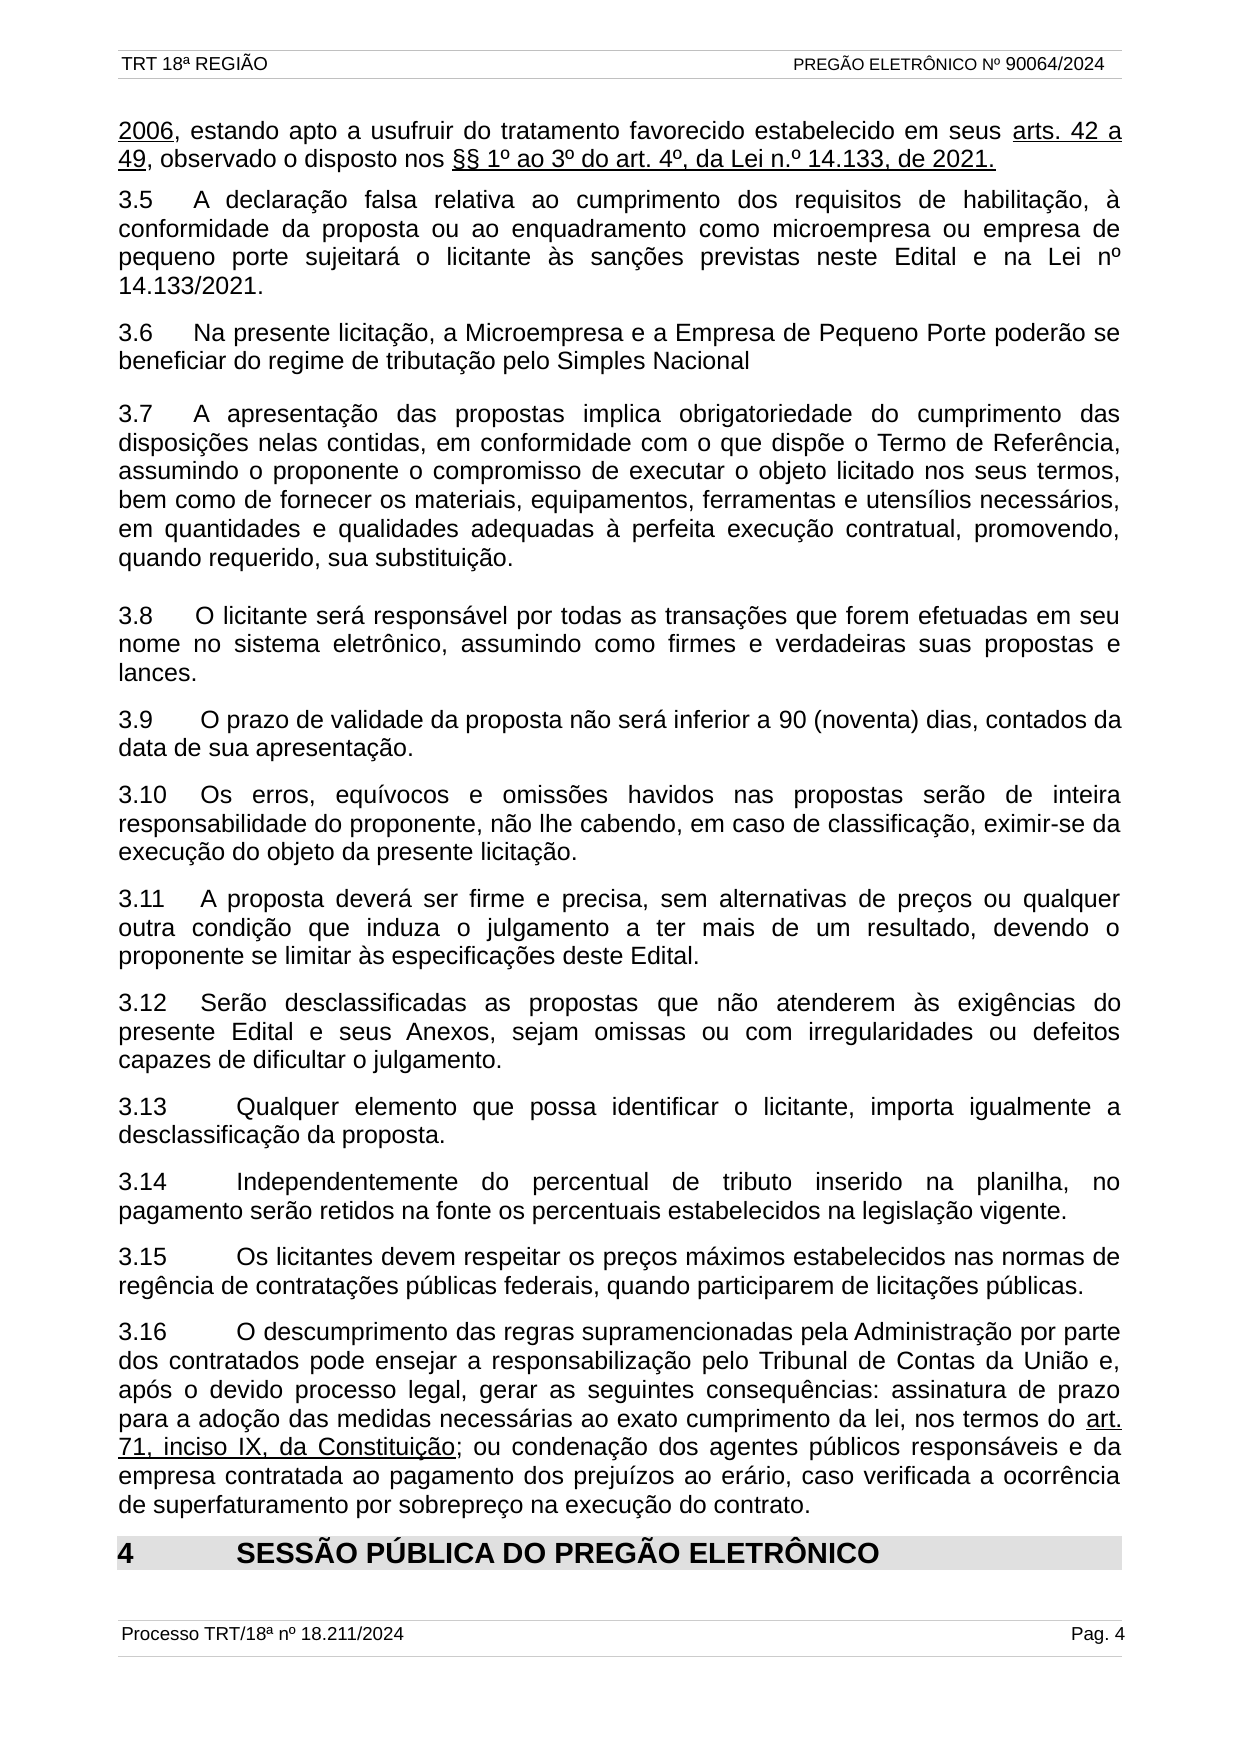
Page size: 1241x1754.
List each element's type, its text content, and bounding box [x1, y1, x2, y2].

text 2006, estando apto a usufruir do tratamento favorecido estabelecido em seus arts. 42 a 49, observado o disposto nos §§ 1º ao 3º do art. 4º, da Lei n.º 14.133, de 2021. [118, 116, 1122, 173]
text 4 SESSÃO PÚBLICA DO PREGÃO ELETRÔNICO [117, 1536, 1122, 1570]
text 3.12 Serão desclassificadas as propostas que não atenderem às exigências do presente Edital e seus Anexos, sejam omissas ou com irregularidades ou defeitos capazes de dificultar o julgamento. [118, 988, 1122, 1074]
text 3.13 Qualquer elemento que possa identificar o licitante, importa igualmente a desclassificação da proposta. [118, 1092, 1122, 1149]
text 3.11 A proposta deverá ser firme e precisa, sem alternativas de preços ou qualquer outra condição que induza o julgamento a ter mais de um resultado, devendo o proponente se limitar às especificações deste Edital. [118, 884, 1122, 970]
text 3.16 O descumprimento das regras supramencionadas pela Administração por parte dos contratados pode ensejar a responsabilização pelo Tribunal de Contas da União e, após o devido processo legal, gerar as seguintes consequências: assinatura de prazo para a adoção das medidas necessárias ao exato cumprimento da lei, nos termos do art. 71, inciso IX, da Constituição; ou condenação dos agentes públicos responsáveis e da empresa contratada ao pagamento dos prejuízos ao erário, caso verificada a ocorrência de superfaturamento por sobrepreço na execução do contrato. [118, 1317, 1122, 1519]
text 3.15 Os licitantes devem respeitar os preços máximos estabelecidos nas normas de regência de contratações públicas federais, quando participarem de licitações públicas. [118, 1242, 1122, 1300]
text 3.10 Os erros, equívocos e omissões havidos nas propostas serão de inteira responsabilidade do proponente, não lhe cabendo, em caso de classificação, eximir-se da execução do objeto da presente licitação. [118, 780, 1122, 866]
text 3.5 A declaração falsa relativa ao cumprimento dos requisitos de habilitação, à conformidade da proposta ou ao enquadramento como microempresa ou empresa de pequeno porte sujeitará o licitante às sanções previstas neste Edital e na Lei nº 14.133/2021. [118, 185, 1122, 300]
text 3.6 Na presente licitação, a Microempresa e a Empresa de Pequeno Porte poderão se beneficiar do regime de tributação pelo Simples Nacional [118, 318, 1122, 375]
text 3.14 Independentemente do percentual de tributo inserido na planilha, no pagamento serão retidos na fonte os percentuais estabelecidos na legislação vigente. [118, 1167, 1122, 1224]
text 3.8 O licitante será responsável por todas as transações que forem efetuadas em seu nome no sistema eletrônico, assumindo como firmes e verdadeiras suas propostas e lances. [118, 601, 1122, 687]
text 3.9 O prazo de validade da proposta não será inferior a 90 (noventa) dias, contados da data de sua apresentação. [118, 705, 1122, 762]
text 3.7 A apresentação das propostas implica obrigatoriedade do cumprimento das disposições nelas contidas, em conformidade com o que dispõe o Termo de Referência, assumindo o proponente o compromisso de executar o objeto licitado nos seus termos, bem como de fornecer os materiais, equipamentos, ferramentas e utensílios necessários, em quantidades e qualidades adequadas à perfeita execução contratual, promovendo, quando requerido, sua substituição. [118, 399, 1122, 571]
